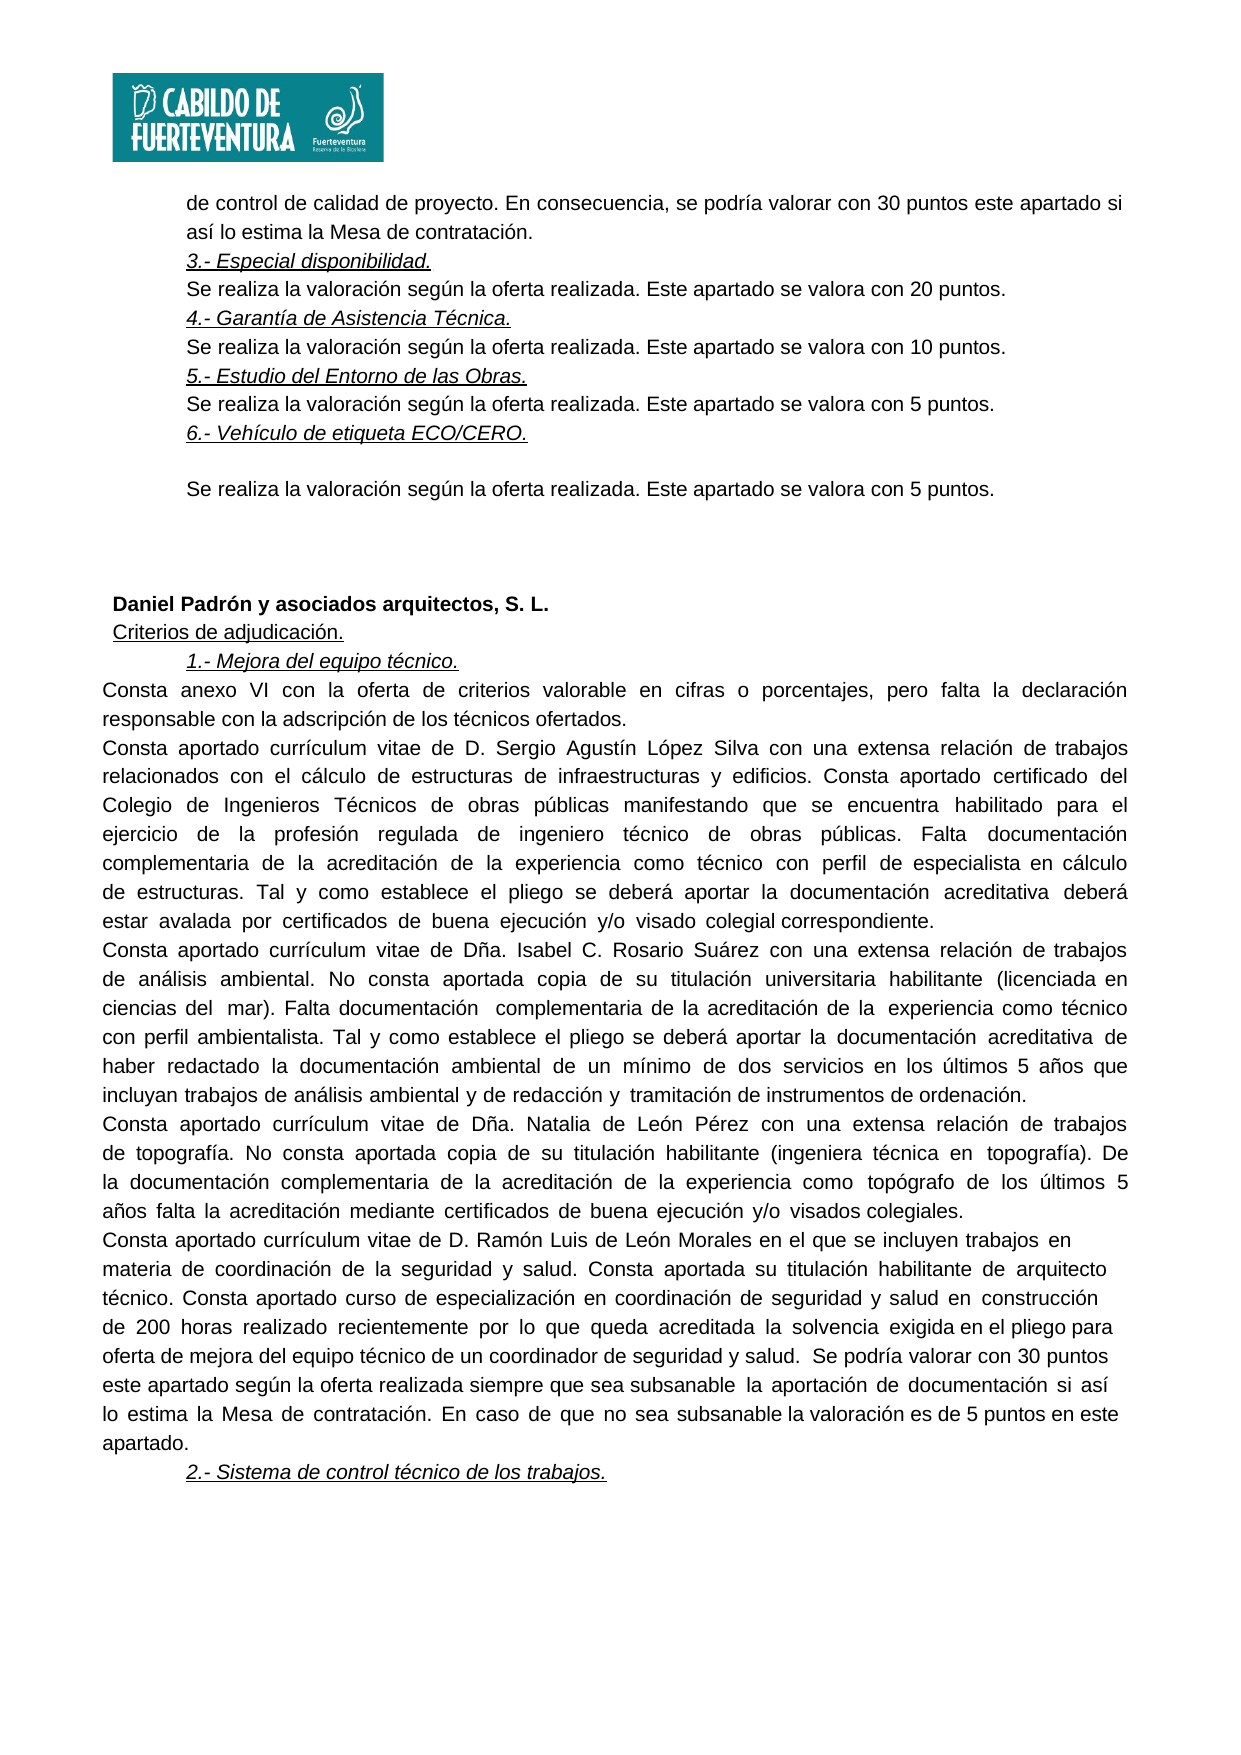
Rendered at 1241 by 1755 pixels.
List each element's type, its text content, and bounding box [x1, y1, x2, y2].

text Consta aportado currículum vitae de Dña. Natalia de León Pérez con una extensa relación de trabajos de topografía. No consta aportada copia de su titulación habilitante (ingeniera técnica en topografía). De la documentación complementaria de la acreditación de la experiencia como topógrafo de los últimos 5 años falta la acreditación mediante certificados de buena ejecución y/o visados colegiales. [102, 1112, 1128, 1223]
text 2.- Sistema de control técnico de los trabajos. [186, 1459, 1141, 1483]
subtitle Daniel Padrón y asociados arquitectos, S. L. [112, 591, 1141, 615]
text Consta aportado currículum vitae de D. Sergio Agustín López Silva con una extensa relación de trabajos relacionados con el cálculo de estructuras de infraestructuras y edificios. Consta aportado certificado del Colegio de Ingenieros Técnicos de obras públicas manifestando que se encuentra habilitado para el ejercicio de la profesión regulada de ingeniero técnico de obras públicas. Falta documentación complementaria de la acreditación de la experiencia como técnico con perfil de especialista en cálculo de estructuras. Tal y como establece el pliego se deberá aportar la documentación acreditativa deberá estar avalada por certificados de buena ejecución y/o visado colegial correspondiente. [102, 735, 1128, 933]
text Consta aportado currículum vitae de Dña. Isabel C. Rosario Suárez con una extensa relación de trabajos de análisis ambiental. No consta aportada copia de su titulación universitaria habilitante (licenciada en ciencias del mar). Falta documentación complementaria de la acreditación de la experiencia como técnico con perfil ambientalista. Tal y como establece el pliego se deberá aportar la documentación acreditativa de haber redactado la documentación ambiental de un mínimo de dos servicios en los últimos 5 años que incluyan trabajos de análisis ambiental y de redacción y tramitación de instrumentos de ordenación. [102, 938, 1128, 1107]
text Consta anexo VI con la oferta de criterios valorable en cifras o porcentajes, pero falta la declaración responsable con la adscripción de los técnicos ofertados. [102, 678, 1128, 731]
text Criterios de adjudicación. [112, 620, 1141, 644]
text 1.- Mejora del equipo técnico. [186, 649, 1141, 673]
text Se realiza la valoración según la oferta realizada. Este apartado se valora con 5 puntos. [186, 476, 1141, 500]
text Consta aportado currículum vitae de D. Ramón Luis de León Morales en el que se incluyen trabajos en materia de coordinación de la seguridad y salud. Consta aportada su titulación habilitante de arquitecto técnico. Consta aportado curso de especialización en coordinación de seguridad y salud en construcción de 200 horas realizado recientemente por lo que queda acreditada la solvencia exigida en el pliego para oferta de mejora del equipo técnico de un coordinador de seguridad y salud. Se podría valorar con 30 puntos este apartado según la oferta realizada siempre que sea subsanable la aportación de documentación si así lo estima la Mesa de contratación. En caso de que no sea subsanable la valoración es de 5 puntos en este apartado. [102, 1228, 1128, 1455]
